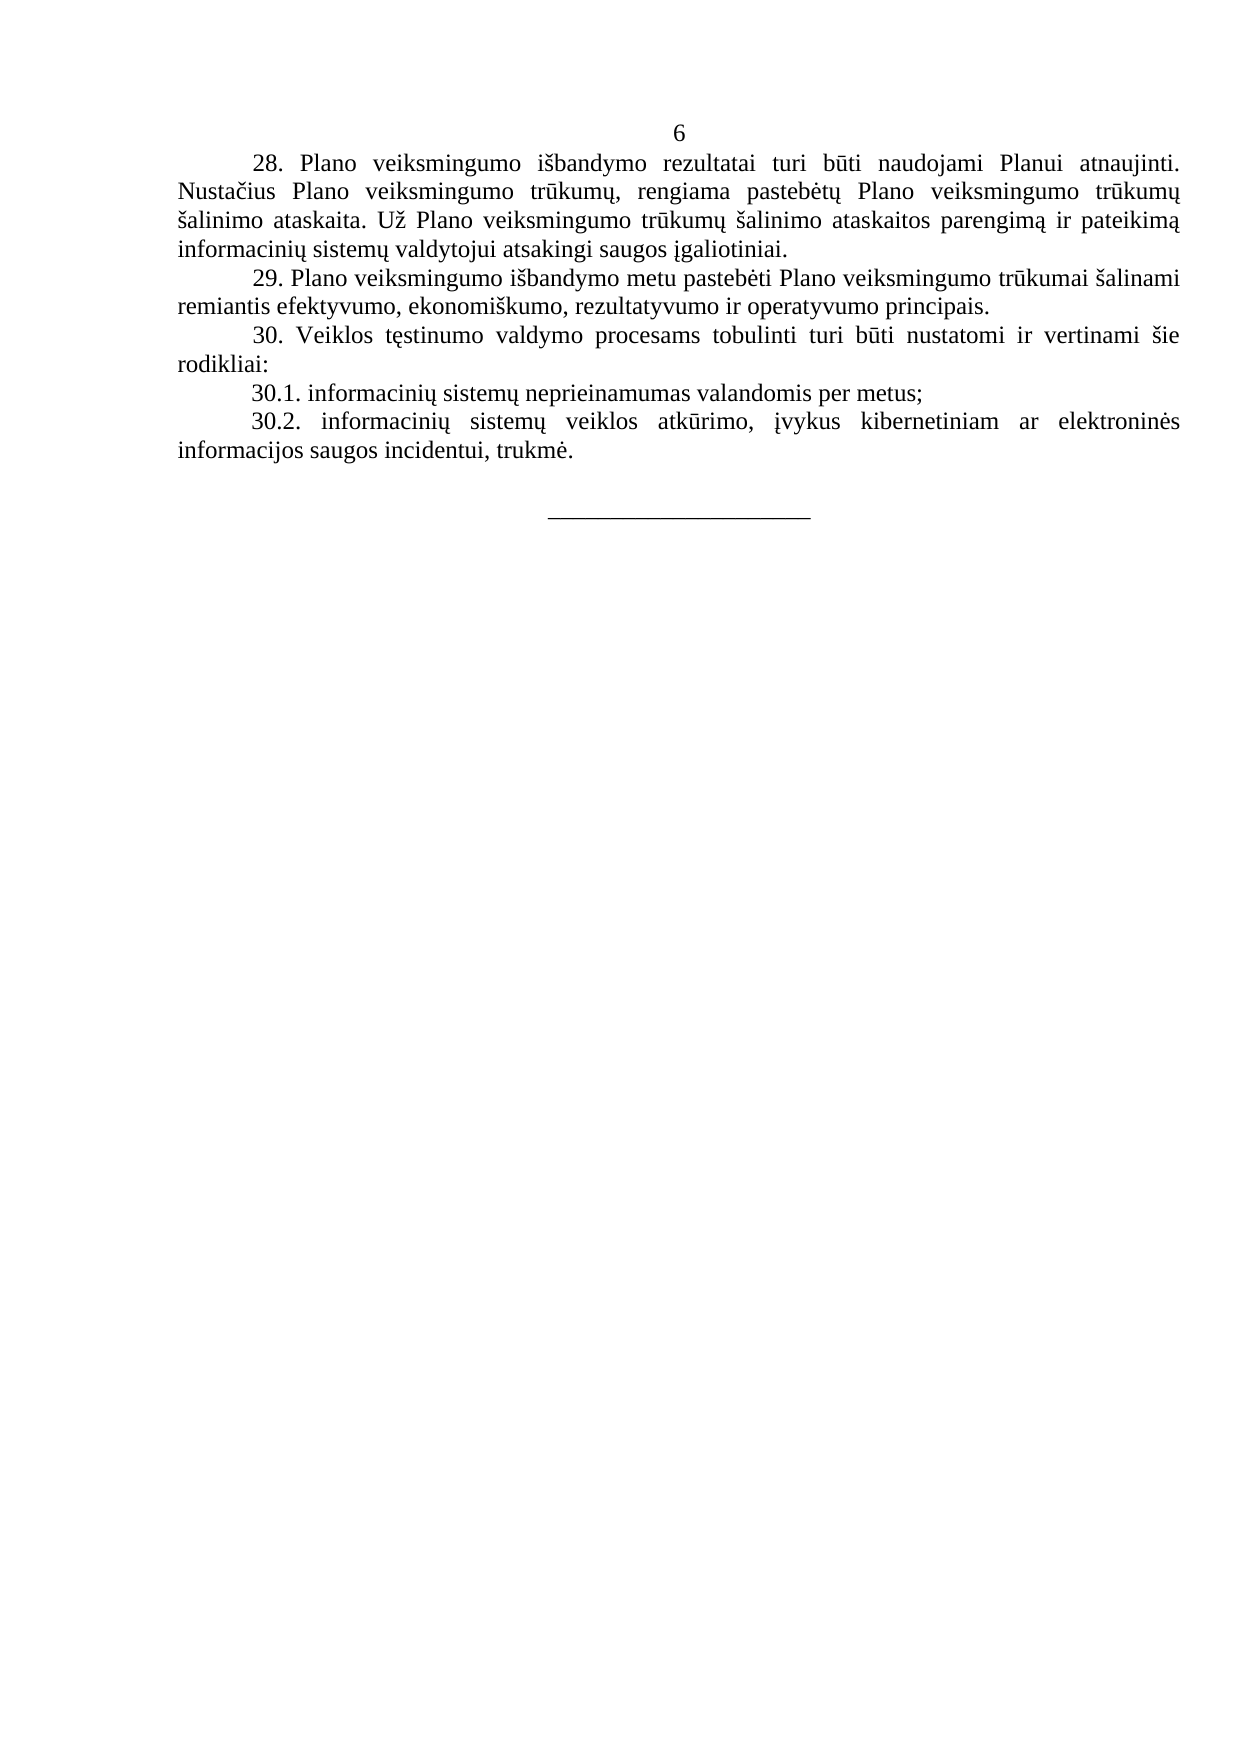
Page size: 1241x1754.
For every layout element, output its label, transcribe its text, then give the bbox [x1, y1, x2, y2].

text 30.2. informacinių sistemų veiklos atkūrimo, įvykus kibernetiniam ar elektroninės informacijos saugos incidentui, trukmė. [177, 406, 1181, 464]
text 29. Plano veiksmingumo išbandymo metu pastebėti Plano veiksmingumo trūkumai šalinami remiantis efektyvumo, ekonomiškumo, rezultatyvumo ir operatyvumo principais. [177, 263, 1181, 320]
text 30.1. informacinių sistemų neprieinamumas valandomis per metus; [177, 378, 1181, 406]
text _____________________ [177, 493, 1181, 521]
text 28. Plano veiksmingumo išbandymo rezultatai turi būti naudojami Planui atnaujinti. Nustačius Plano veiksmingumo trūkumų, rengiama pastebėtų Plano veiksmingumo trūkumų šalinimo ataskaita. Už Plano veiksmingumo trūkumų šalinimo ataskaitos parengimą ir pateikimą informacinių sistemų valdytojui atsakingi saugos įgaliotiniai. [177, 148, 1181, 263]
text 30. Veiklos tęstinumo valdymo procesams tobulinti turi būti nustatomi ir vertinami šie rodikliai: [177, 320, 1181, 378]
